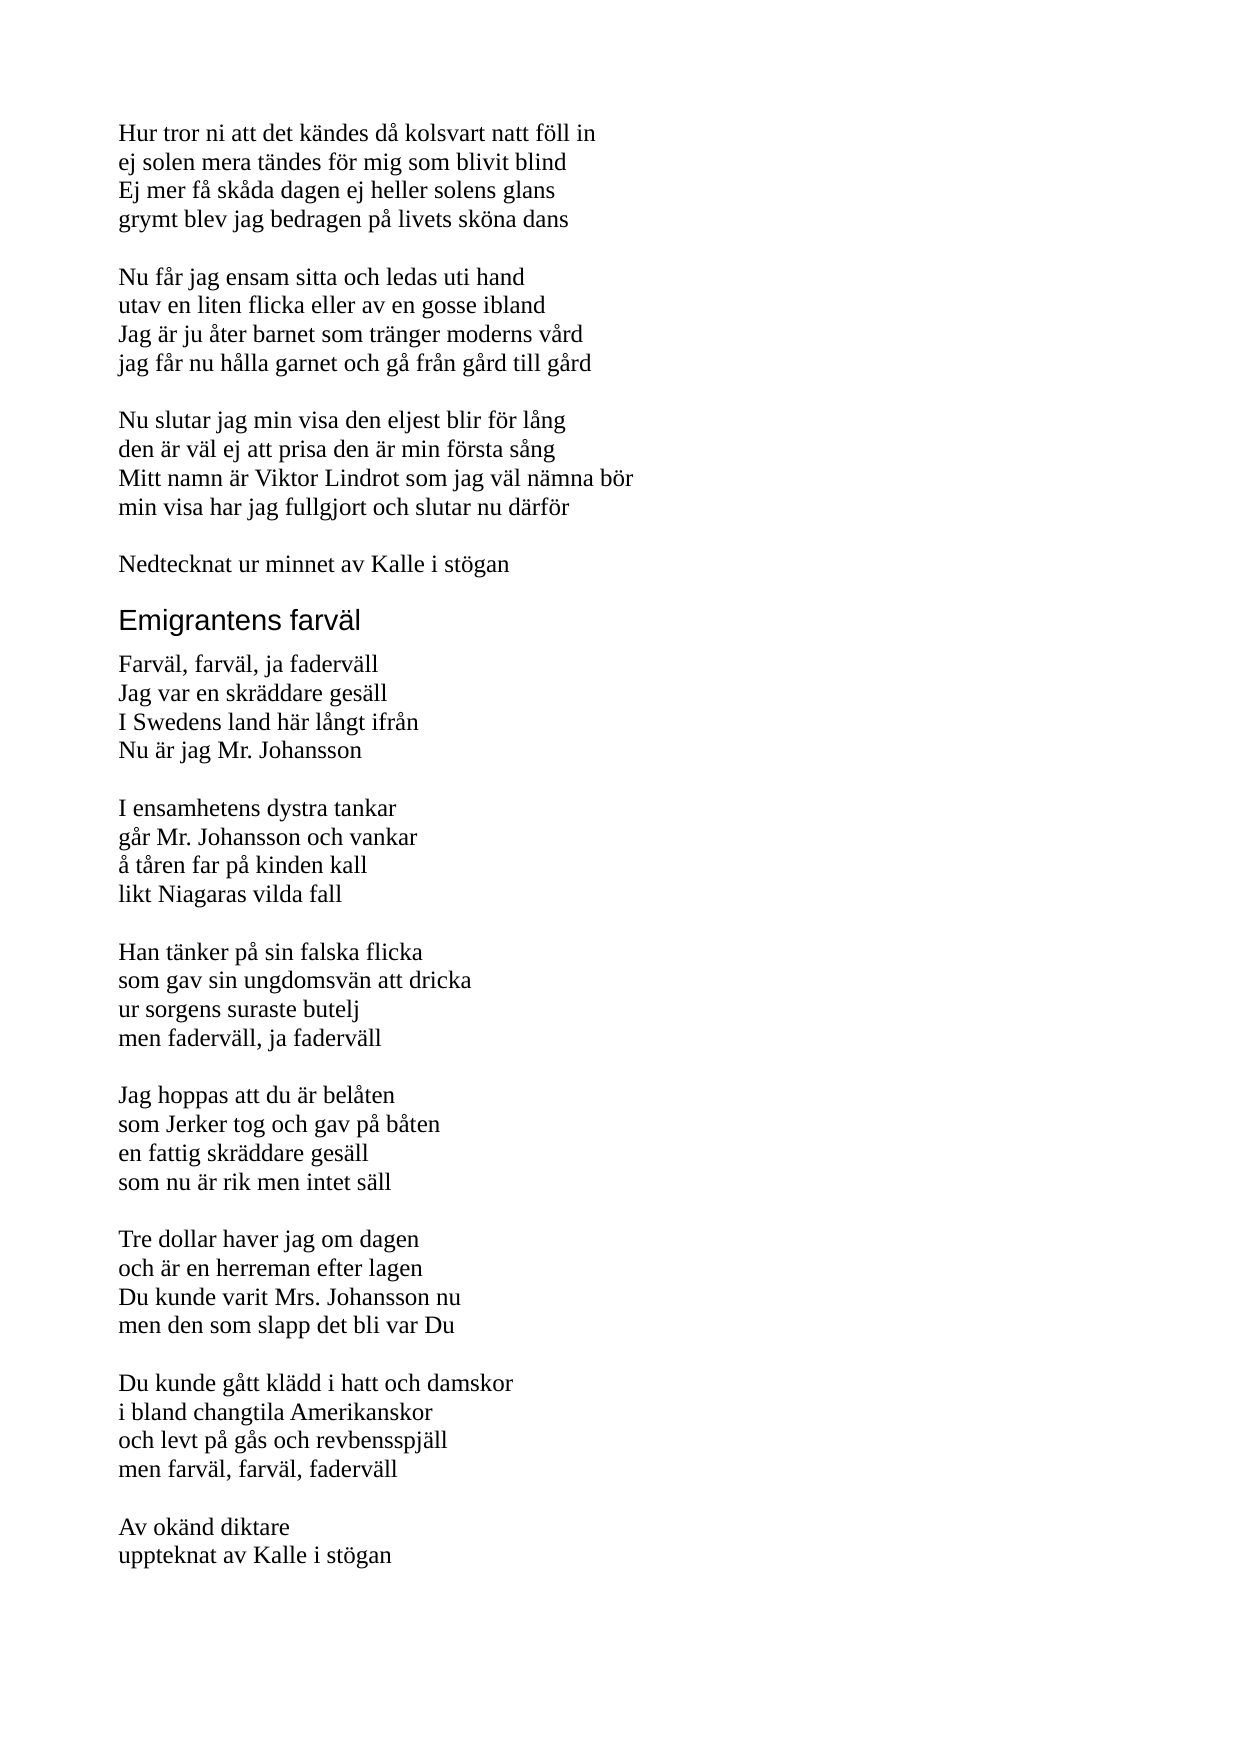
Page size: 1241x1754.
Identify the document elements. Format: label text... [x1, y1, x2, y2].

text ej solen mera tändes för mig som blivit blind [118, 147, 1122, 176]
text men faderväll, ja faderväll [118, 1023, 1122, 1052]
text Han tänker på sin falska flicka [118, 937, 1122, 965]
text som Jerker tog och gav på båten [118, 1109, 1122, 1138]
text ur sorgens suraste butelj [118, 994, 1122, 1023]
text Jag var en skräddare gesäll [118, 678, 1122, 707]
text i bland changtila Amerikanskor [118, 1397, 1122, 1425]
text Nu får jag ensam sitta och ledas uti hand [118, 262, 1122, 291]
text som gav sin ungdomsvän att dricka [118, 965, 1122, 994]
text Hur tror ni att det kändes då kolsvart natt föll in [118, 118, 1122, 147]
text men farväl, farväl, faderväll [118, 1454, 1122, 1483]
text å tåren far på kinden kall [118, 850, 1122, 879]
title Emigrantens farväl [118, 603, 1122, 637]
text en fattig skräddare gesäll [118, 1138, 1122, 1167]
text jag får nu hålla garnet och gå från gård till gård [118, 348, 1122, 377]
text uppteknat av Kalle i stögan [118, 1540, 1122, 1569]
text den är väl ej att prisa den är min första sång [118, 434, 1122, 463]
text och är en herreman efter lagen [118, 1253, 1122, 1282]
text som nu är rik men intet säll [118, 1167, 1122, 1195]
text Farväl, farväl, ja faderväll [118, 649, 1122, 678]
text I Swedens land här långt ifrån [118, 707, 1122, 735]
text likt Niagaras vilda fall [118, 879, 1122, 908]
text Tre dollar haver jag om dagen [118, 1224, 1122, 1253]
text Jag hoppas att du är belåten [118, 1080, 1122, 1109]
text min visa har jag fullgjort och slutar nu därför [118, 492, 1122, 521]
text Nedtecknat ur minnet av Kalle i stögan [118, 549, 1122, 578]
text I ensamhetens dystra tankar [118, 793, 1122, 822]
text Jag är ju åter barnet som tränger moderns vård [118, 319, 1122, 348]
text grymt blev jag bedragen på livets sköna dans [118, 204, 1122, 233]
text och levt på gås och revbensspjäll [118, 1425, 1122, 1454]
text Du kunde gått klädd i hatt och damskor [118, 1368, 1122, 1397]
text Mitt namn är Viktor Lindrot som jag väl nämna bör [118, 463, 1122, 492]
text utav en liten flicka eller av en gosse ibland [118, 291, 1122, 319]
text Ej mer få skåda dagen ej heller solens glans [118, 176, 1122, 204]
text går Mr. Johansson och vankar [118, 822, 1122, 850]
text Nu slutar jag min visa den eljest blir för lång [118, 406, 1122, 434]
text men den som slapp det bli var Du [118, 1310, 1122, 1339]
text Du kunde varit Mrs. Johansson nu [118, 1282, 1122, 1310]
text Av okänd diktare [118, 1512, 1122, 1540]
text Nu är jag Mr. Johansson [118, 735, 1122, 764]
